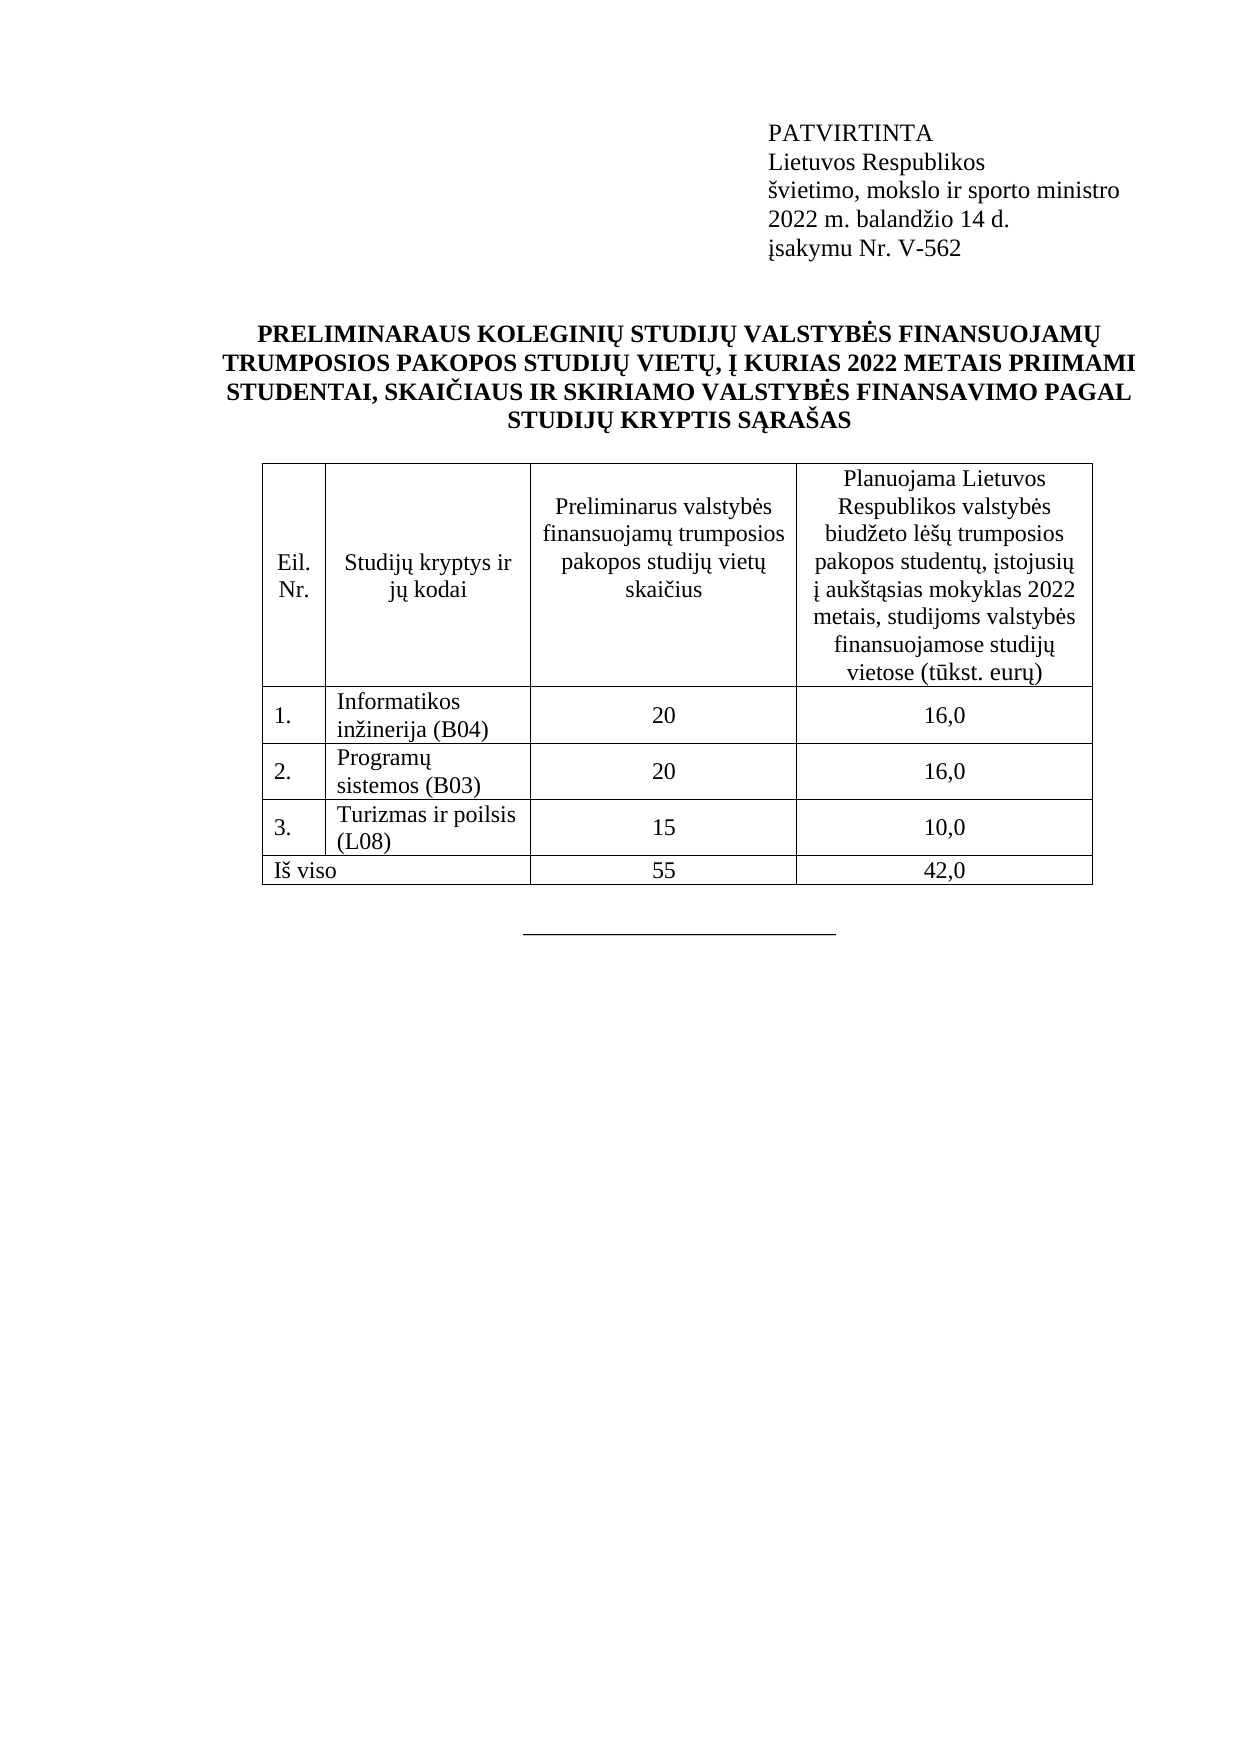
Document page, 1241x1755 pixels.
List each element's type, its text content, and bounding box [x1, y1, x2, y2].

table_cell 2. [263, 744, 325, 799]
table_cell Informatikos inžinerija (B04) [326, 687, 530, 742]
table_cell 55 [531, 856, 796, 883]
table_cell 16,0 [797, 687, 1092, 742]
table_cell 3. [263, 800, 325, 855]
table_cell 42,0 [797, 856, 1092, 883]
table_header Studijų kryptys ir jų kodai [326, 464, 530, 686]
text įsakymu Nr. V-562 [177, 233, 1181, 262]
table_cell 1. [263, 687, 325, 742]
table_cell Programų sistemos (B03) [326, 744, 530, 799]
table_cell Turizmas ir poilsis (L08) [326, 800, 530, 855]
table_header Eil. Nr. [263, 464, 325, 686]
text _________________________ [177, 909, 1181, 937]
table_header Planuojama Lietuvos Respublikos valstybės biudžeto lėšų trumposios pakopos studentų, įstojusių į aukštąsias mokyklas 2022 metais, studijoms valstybės finansuojamose studijų vietose (tūkst. eurų) [797, 464, 1092, 686]
table_cell 15 [531, 800, 796, 855]
table_cell 20 [531, 687, 796, 742]
table_cell Iš viso [263, 856, 530, 883]
table_cell 16,0 [797, 744, 1092, 799]
table_cell 20 [531, 744, 796, 799]
text PRELIMINARAUS KOLEGINIŲ STUDIJŲ VALSTYBĖS FINANSUOJAMŲ TRUMPOSIOS PAKOPOS STUDIJŲ VIETŲ, Į KURIAS 2022 METAIS PRIIMAMI STUDENTAI, SKAIČIAUS IR SKIRIAMO VALSTYBĖS FINANSAVIMO PAGAL STUDIJŲ KRYPTIS SĄRAŠAS [177, 319, 1181, 434]
table_cell 10,0 [797, 800, 1092, 855]
text PATVIRTINTA [177, 118, 1181, 147]
text švietimo, mokslo ir sporto ministro [177, 176, 1181, 204]
text Lietuvos Respublikos [177, 147, 1181, 176]
text 2022 m. balandžio 14 d. [177, 204, 1181, 233]
table_header Preliminarus valstybės finansuojamų trumposios pakopos studijų vietų skaičius [531, 464, 796, 686]
